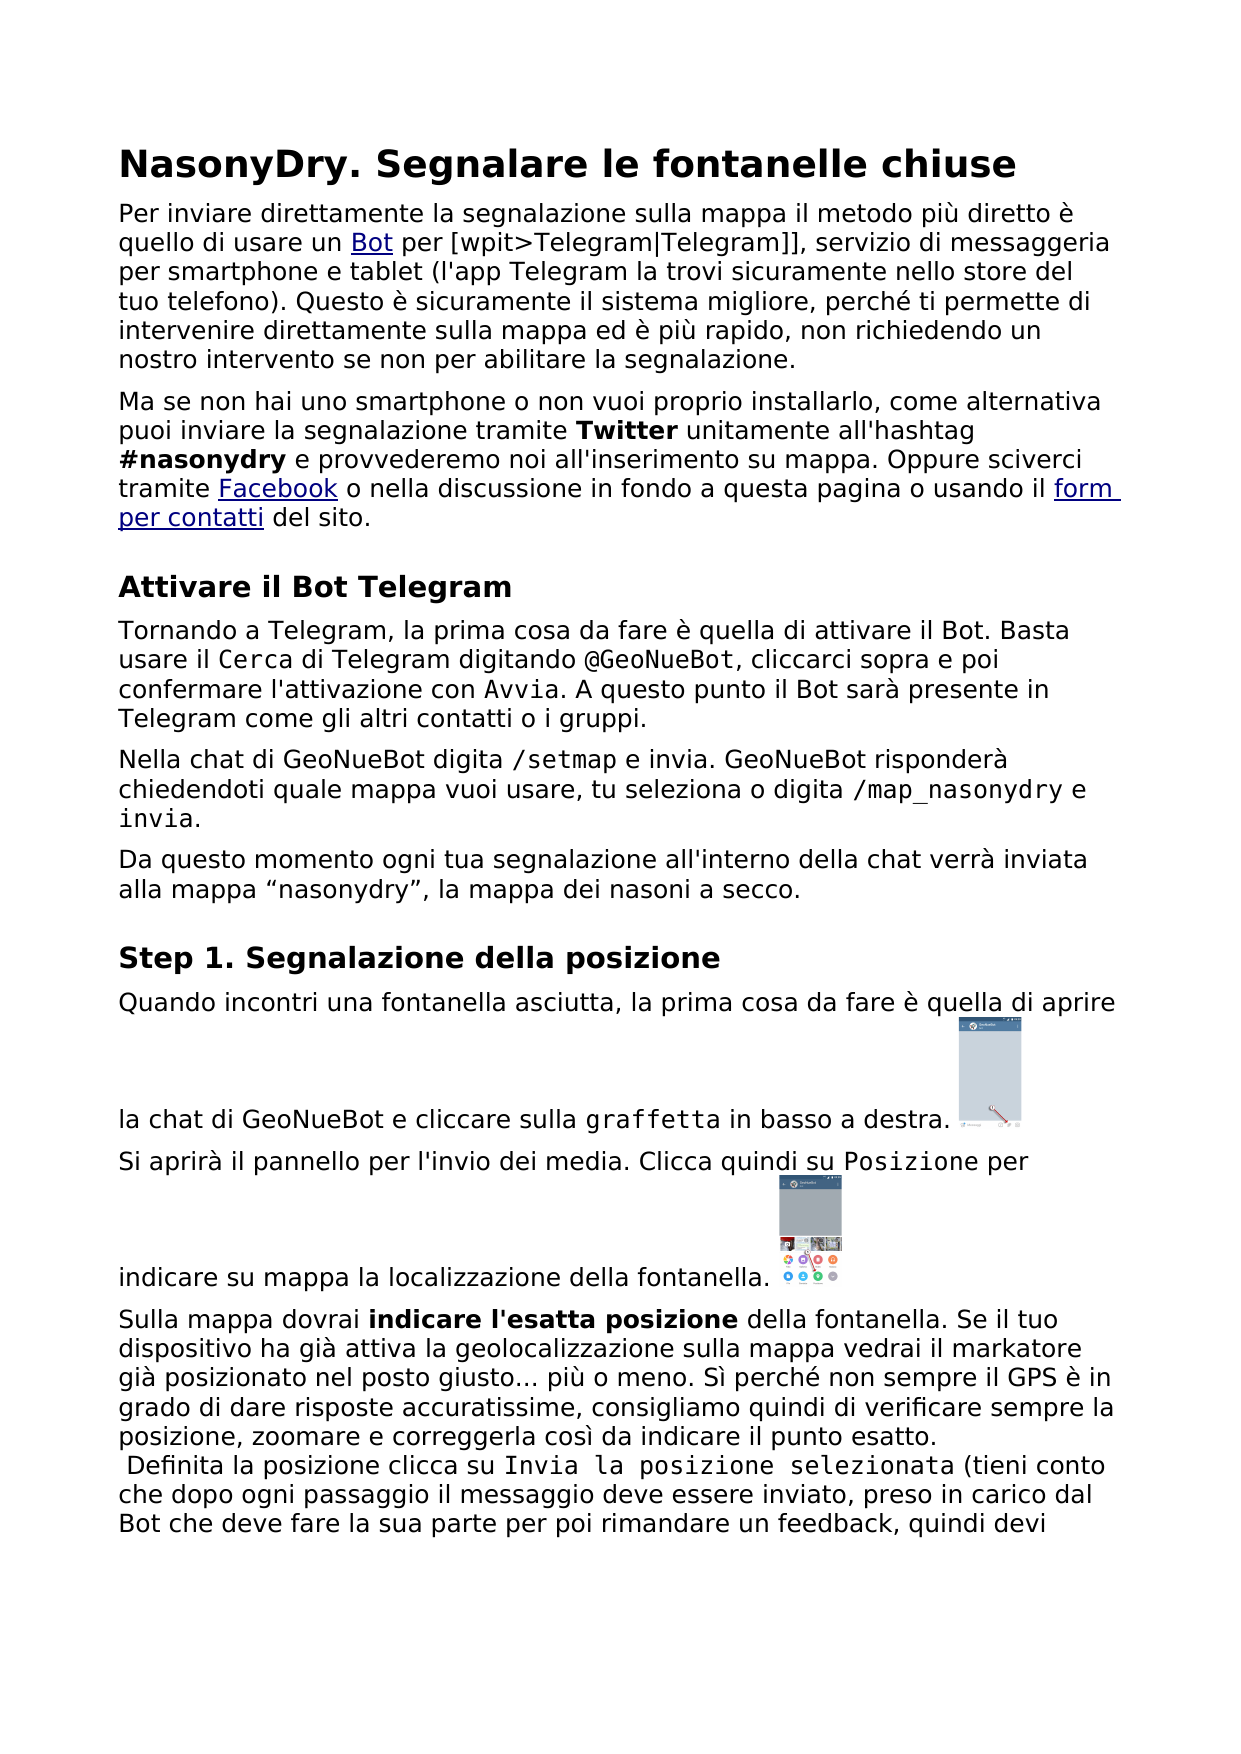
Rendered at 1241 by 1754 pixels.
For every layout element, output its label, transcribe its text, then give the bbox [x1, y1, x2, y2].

picture [958, 1017, 1022, 1129]
text Si aprirà il pannello per l'invio dei media. Clicca quindi su Posizione per indicare su mappa la localizzazione della fontanella. [118, 1147, 1122, 1293]
text Da questo momento ogni tua segnalazione all'interno della chat verrà inviata alla mappa “nasonydry”, la mappa dei nasoni a secco. [118, 846, 1122, 904]
picture [779, 1175, 842, 1287]
text Sulla mappa dovrai indicare l'esatta posizione della fontanella. Se il tuo dispositivo ha già attiva la geolocalizzazione sulla mappa vedrai il markatore già posizionato nel posto giusto... più o meno. Sì perché non sempre il GPS è in grado di dare risposte accuratissime, consigliamo quindi di verificare sempre la posizione, zoomare e correggerla così da indicare il punto esatto. Definita la posizione clicca su Invia la posizione selezionata (tieni conto che dopo ogni passaggio il messaggio deve essere inviato, preso in carico dal Bot che deve fare la sua parte per poi rimandare un feedback, quindi devi [118, 1305, 1122, 1539]
subtitle Step 1. Segnalazione della posizione [118, 942, 1122, 976]
text Ma se non hai uno smartphone o non vuoi proprio installarlo, come alternativa puoi inviare la segnalazione tramite Twitter unitamente all'hashtag #nasonydry e provvederemo noi all'inserimento su mappa. Oppure sciverci tramite Facebook o nella discussione in fondo a questa pagina o usando il form per contatti del sito. [118, 387, 1122, 533]
text Per inviare direttamente la segnalazione sulla mappa il metodo più diretto è quello di usare un Bot per [wpit>Telegram|Telegram]], servizio di messaggeria per smartphone e tablet (l'app Telegram la trovi sicuramente nello store del tuo telefono). Questo è sicuramente il sistema migliore, perché ti permette di intervenire direttamente sulla mappa ed è più rapido, non richiedendo un nostro intervento se non per abilitare la segnalazione. [118, 199, 1122, 374]
text Nella chat di GeoNueBot digita /setmap e invia. GeoNueBot risponderà chiedendoti quale mappa vuoi usare, tu seleziona o digita /map_nasonydry e invia. [118, 746, 1122, 833]
text Tornando a Telegram, la prima cosa da fare è quella di attivare il Bot. Basta usare il Cerca di Telegram digitando @GeoNueBot, cliccarci sopra e poi confermare l'attivazione con Avvia. A questo punto il Bot sarà presente in Telegram come gli altri contatti o i gruppi. [118, 617, 1122, 733]
subtitle Attivare il Bot Telegram [118, 570, 1122, 604]
text Quando incontri una fontanella asciutta, la prima cosa da fare è quella di aprire la chat di GeoNueBot e cliccare sulla graffetta in basso a destra. [118, 988, 1122, 1134]
subtitle NasonyDry. Segnalare le fontanelle chiuse [118, 143, 1122, 187]
